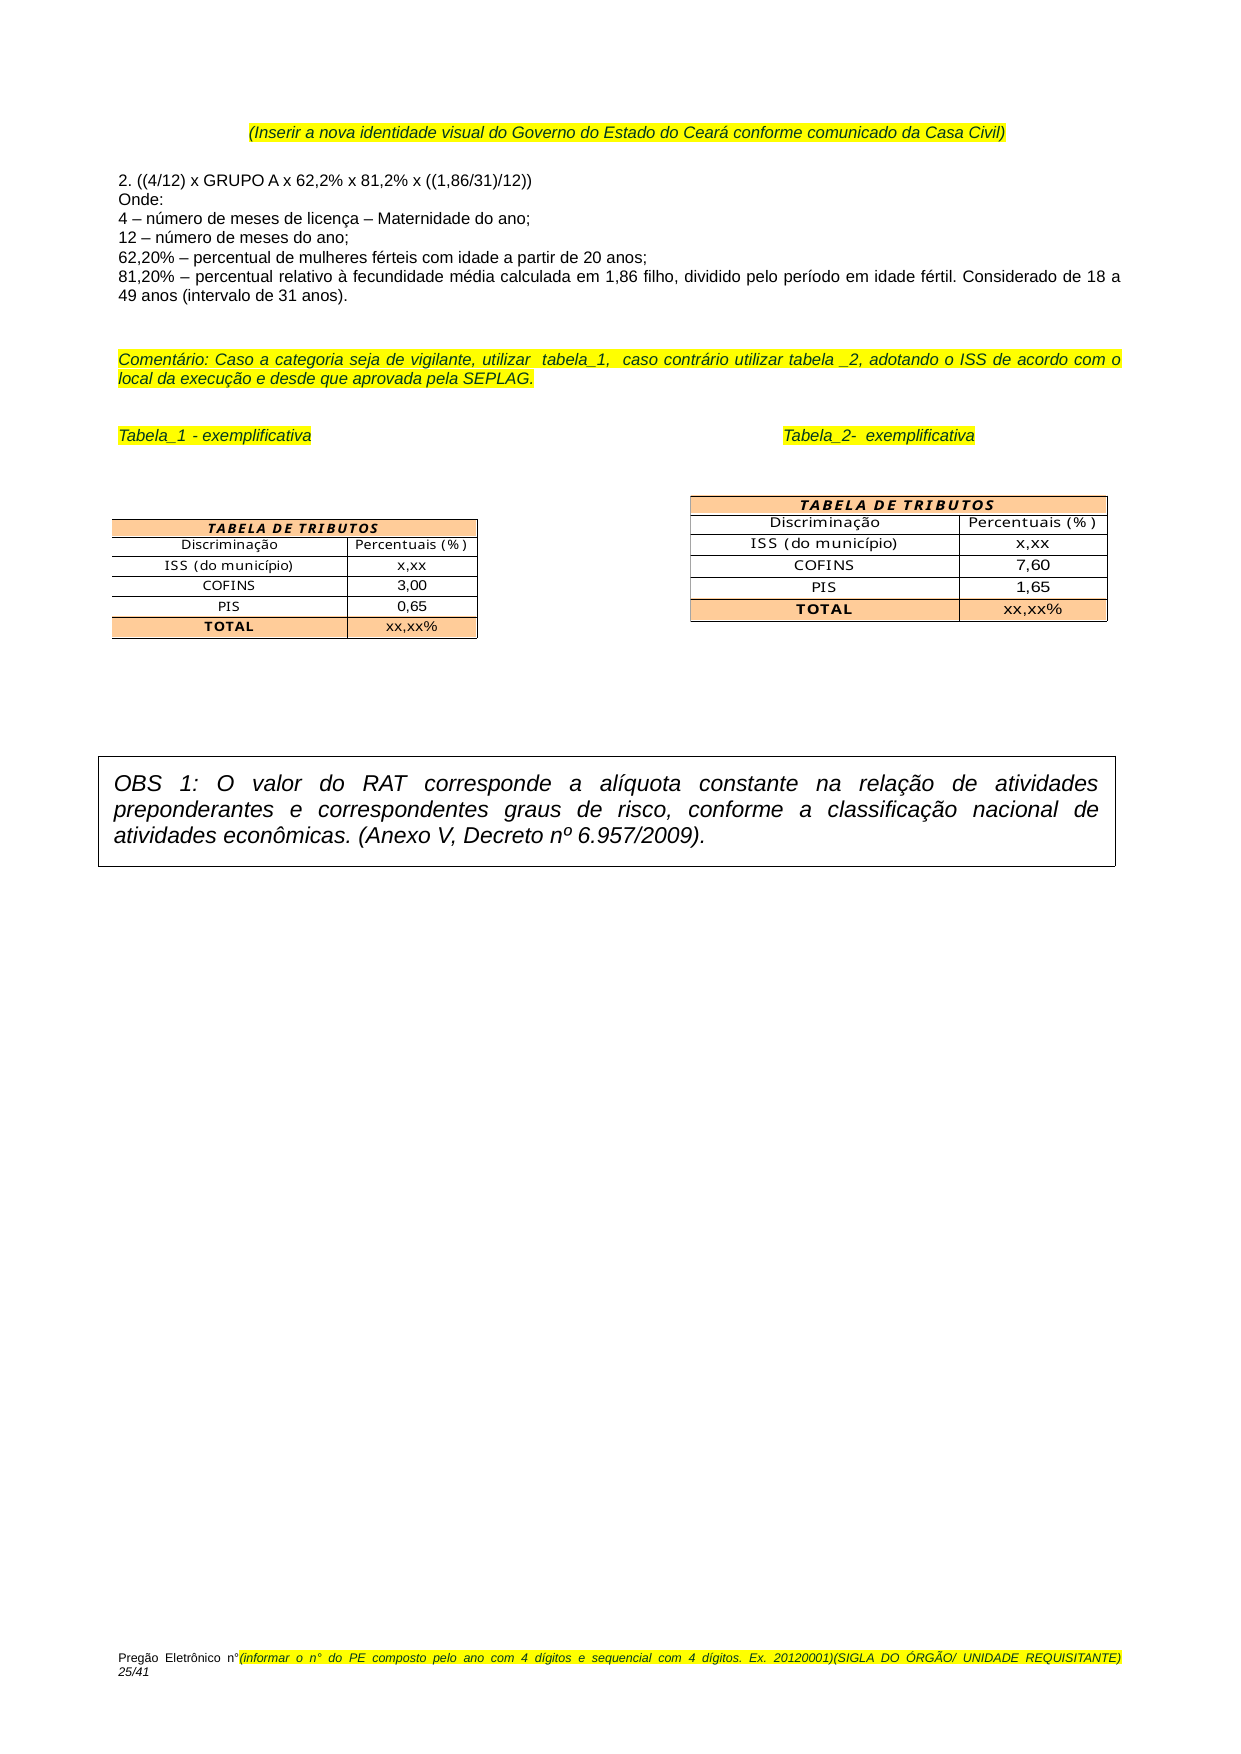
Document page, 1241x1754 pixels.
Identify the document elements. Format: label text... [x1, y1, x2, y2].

text 4 – número de meses de licença – Maternidade do ano; [118, 209, 1122, 228]
text 2. ((4/12) x GRUPO A x 62,2% x 81,2% x ((1,86/31)/12)) [118, 171, 1122, 190]
text 12 – número de meses do ano; [118, 228, 1122, 247]
text Comentário: Caso a categoria seja de vigilante, utilizar tabela_1, caso contrário utilizar tabela _2, adotando o ISS de acordo com o local da execução e desde que aprovada pela SEPLAG. [118, 349, 1122, 388]
text OBS 1: O valor do RAT corresponde a alíquota constante na relação de atividades preponderantes e correspondentes graus de risco, conforme a classificação nacional de atividades econômicas. (Anexo V, Decreto nº 6.957/2009). [113, 770, 1100, 849]
text 62,20% – percentual de mulheres férteis com idade a partir de 20 anos; [118, 247, 1122, 267]
text Onde: [118, 190, 1122, 209]
text 81,20% – percentual relativo à fecundidade média calculada em 1,86 filho, dividido pelo período em idade fértil. Considerado de 18 a 49 anos (intervalo de 31 anos). [118, 267, 1122, 305]
text Tabela_1 - exemplificativa Tabela_2- exemplificativa [118, 426, 1122, 445]
